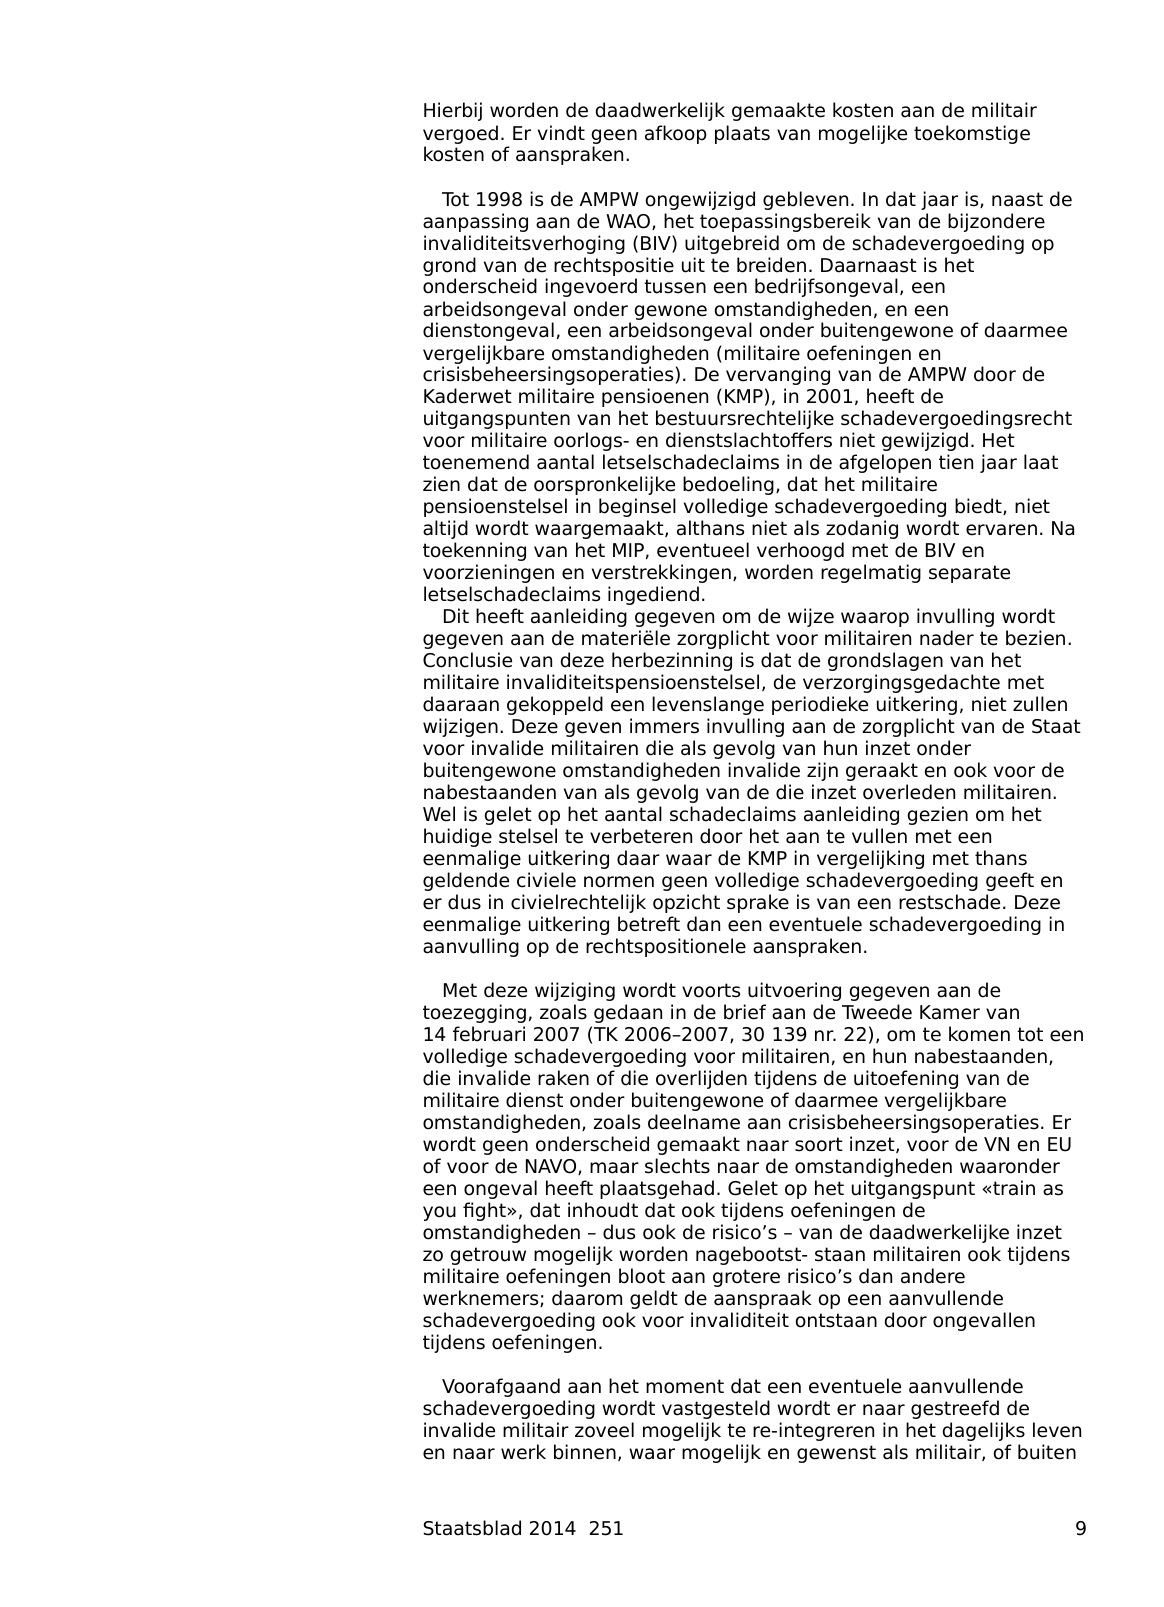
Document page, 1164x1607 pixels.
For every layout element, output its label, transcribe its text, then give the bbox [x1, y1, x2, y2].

text Tot 1998 is de AMPW ongewijzigd gebleven. In dat jaar is, naast de aanpassing aan de WAO, het toepassingsbereik van de bijzondere invaliditeitsverhoging (BIV) uitgebreid om de schadevergoeding op grond van de rechtspositie uit te breiden. Daarnaast is het onderscheid ingevoerd tussen een bedrijfsongeval, een arbeidsongeval onder gewone omstandigheden, en een dienstongeval, een arbeidsongeval onder buitengewone of daarmee vergelijkbare omstandigheden (militaire oefeningen en crisisbeheersingsoperaties). De vervanging van de AMPW door de Kaderwet militaire pensioenen (KMP), in 2001, heeft de uitgangspunten van het bestuursrechtelijke schadevergoedingsrecht voor militaire oorlogs- en dienstslachtoffers niet gewijzigd. Het toenemend aantal letselschadeclaims in de afgelopen tien jaar laat zien dat de oorspronkelijke bedoeling, dat het militaire pensioenstelsel in beginsel volledige schadevergoeding biedt, niet altijd wordt waargemaakt, althans niet als zodanig wordt ervaren. Na toekenning van het MIP, eventueel verhoogd met de BIV en voorzieningen en verstrekkingen, worden regelmatig separate letselschadeclaims ingediend. [422, 188, 1087, 606]
text Hierbij worden de daadwerkelijk gemaakte kosten aan de militair vergoed. Er vindt geen afkoop plaats van mogelijke toekomstige kosten of aanspraken. [422, 100, 1087, 166]
text Met deze wijziging wordt voorts uitvoering gegeven aan de toezegging, zoals gedaan in de brief aan de Tweede Kamer van 14 februari 2007 (TK 2006–2007, 30 139 nr. 22), om te komen tot een volledige schadevergoeding voor militairen, en hun nabestaanden, die invalide raken of die overlijden tijdens de uitoefening van de militaire dienst onder buitengewone of daarmee vergelijkbare omstandigheden, zoals deelname aan crisisbeheersingsoperaties. Er wordt geen onderscheid gemaakt naar soort inzet, voor de VN en EU of voor de NAVO, maar slechts naar de omstandigheden waaronder een ongeval heeft plaatsgehad. Gelet op het uitgangspunt «train as you fight», dat inhoudt dat ook tijdens oefeningen de omstandigheden – dus ook de risico’s – van de daadwerkelijke inzet zo getrouw mogelijk worden nagebootst- staan militairen ook tijdens militaire oefeningen bloot aan grotere risico’s dan andere werknemers; daarom geldt de aanspraak op een aanvullende schadevergoeding ook voor invaliditeit ontstaan door ongevallen tijdens oefeningen. [422, 980, 1087, 1354]
text Voorafgaand aan het moment dat een eventuele aanvullende schadevergoeding wordt vastgesteld wordt er naar gestreefd de invalide militair zoveel mogelijk te re-integreren in het dagelijks leven en naar werk binnen, waar mogelijk en gewenst als militair, of buiten [422, 1376, 1087, 1464]
text Dit heeft aanleiding gegeven om de wijze waarop invulling wordt gegeven aan de materiële zorgplicht voor militairen nader te bezien. Conclusie van deze herbezinning is dat de grondslagen van het militaire invaliditeitspensioenstelsel, de verzorgingsgedachte met daaraan gekoppeld een levenslange periodieke uitkering, niet zullen wijzigen. Deze geven immers invulling aan de zorgplicht van de Staat voor invalide militairen die als gevolg van hun inzet onder buitengewone omstandigheden invalide zijn geraakt en ook voor de nabestaanden van als gevolg van de die inzet overleden militairen. Wel is gelet op het aantal schadeclaims aanleiding gezien om het huidige stelsel te verbeteren door het aan te vullen met een eenmalige uitkering daar waar de KMP in vergelijking met thans geldende civiele normen geen volledige schadevergoeding geeft en er dus in civielrechtelijk opzicht sprake is van een restschade. Deze eenmalige uitkering betreft dan een eventuele schadevergoeding in aanvulling op de rechtspositionele aanspraken. [422, 606, 1087, 958]
